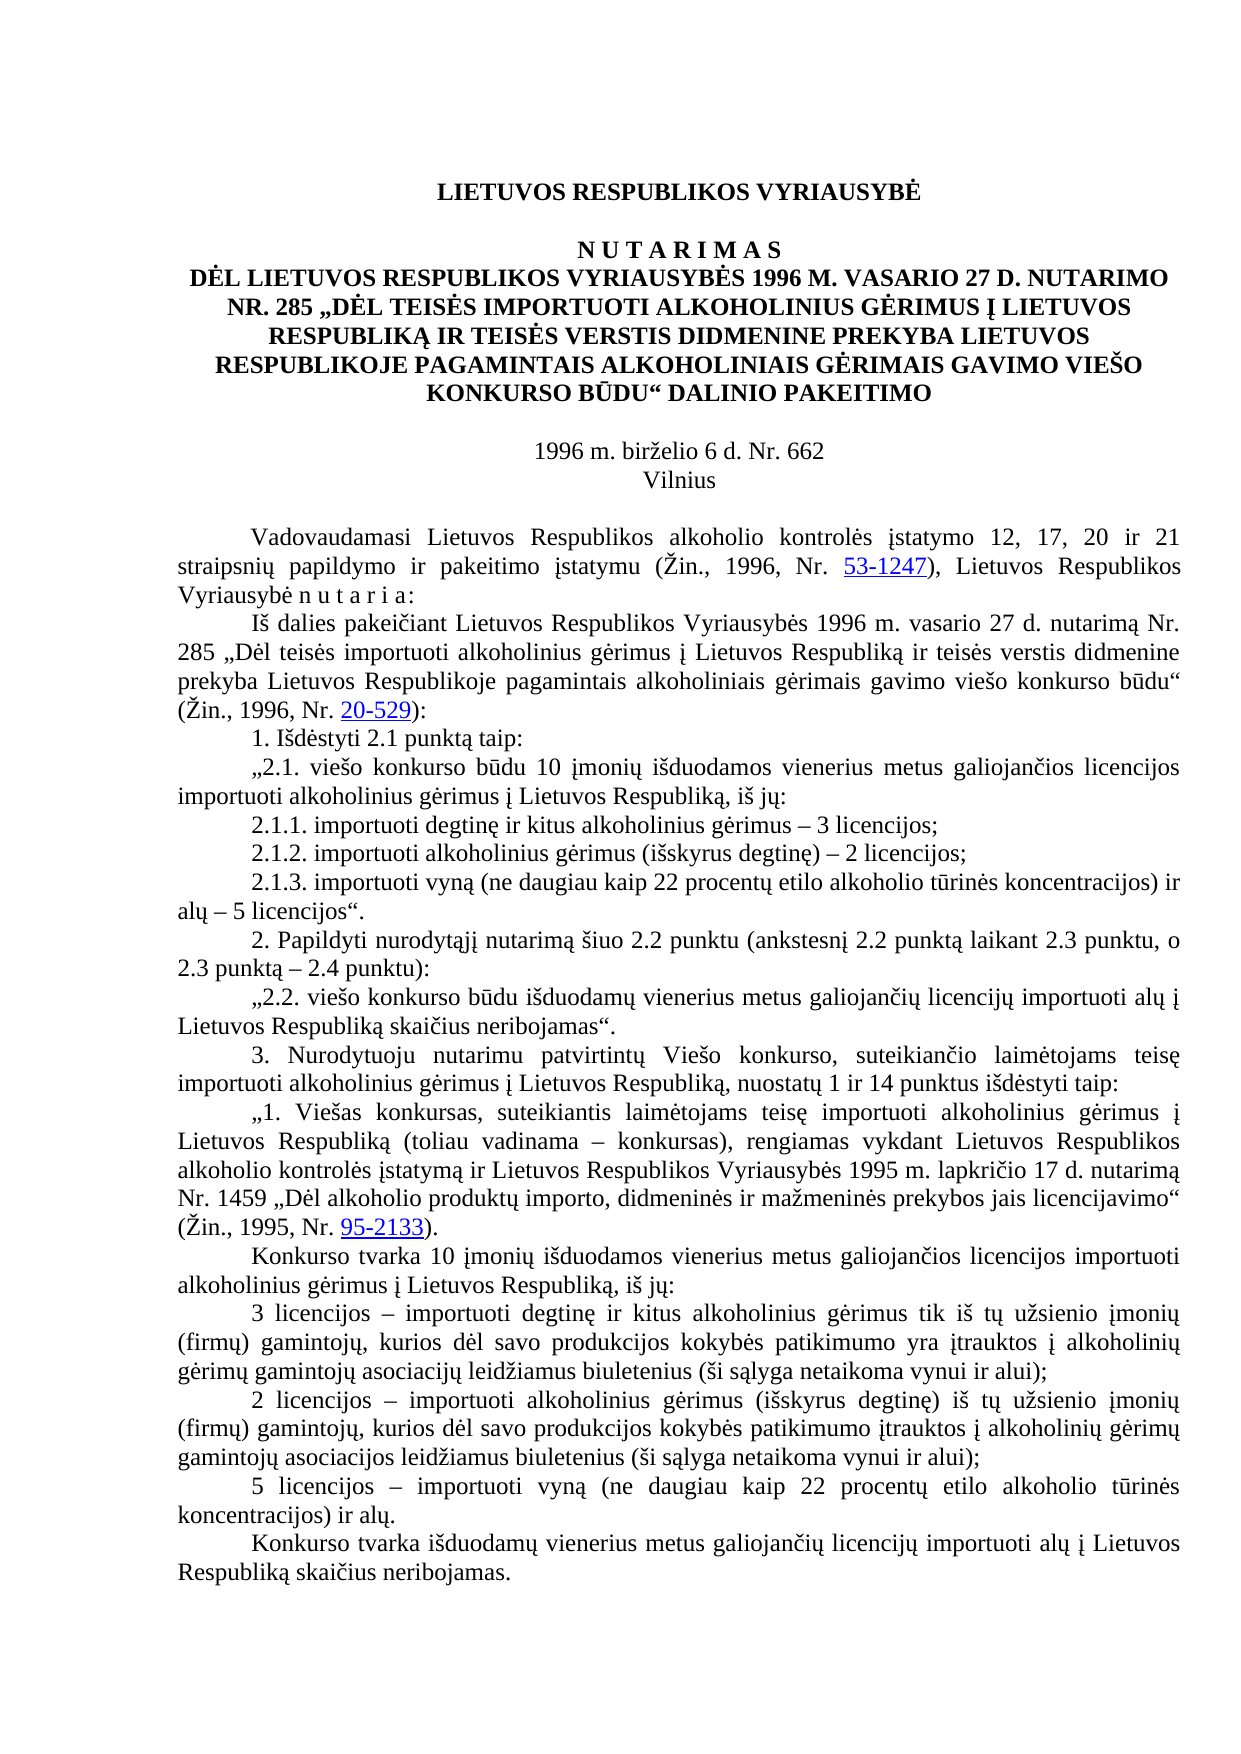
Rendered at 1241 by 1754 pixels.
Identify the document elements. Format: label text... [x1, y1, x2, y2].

text „1. Viešas konkursas, suteikiantis laimėtojams teisę importuoti alkoholinius gėrimus į Lietuvos Respubliką (toliau vadinama – konkursas), rengiamas vykdant Lietuvos Respublikos alkoholio kontrolės įstatymą ir Lietuvos Respublikos Vyriausybės 1995 m. lapkričio 17 d. nutarimą Nr. 1459 „Dėl alkoholio produktų importo, didmeninės ir mažmeninės prekybos jais licencijavimo“ (Žin., 1995, Nr. 95-2133). [177, 1097, 1181, 1241]
text LIETUVOS RESPUBLIKOS VYRIAUSYBĖ [177, 177, 1181, 206]
text DĖL LIETUVOS RESPUBLIKOS VYRIAUSYBĖS 1996 M. VASARIO 27 D. NUTARIMO NR. 285 „DĖL TEISĖS IMPORTUOTI ALKOHOLINIUS GĖRIMUS Į LIETUVOS RESPUBLIKĄ IR TEISĖS VERSTIS DIDMENINE PREKYBA LIETUVOS RESPUBLIKOJE PAGAMINTAIS ALKOHOLINIAIS GĖRIMAIS GAVIMO VIEŠO KONKURSO BŪDU“ DALINIO PAKEITIMO [177, 263, 1181, 407]
text N U T A R I M A S [177, 235, 1181, 263]
text 2. Papildyti nurodytąjį nutarimą šiuo 2.2 punktu (ankstesnį 2.2 punktą laikant 2.3 punktu, o 2.3 punktą – 2.4 punktu): [177, 925, 1181, 982]
text 3. Nurodytuoju nutarimu patvirtintų Viešo konkurso, suteikiančio laimėtojams teisę importuoti alkoholinius gėrimus į Lietuvos Respubliką, nuostatų 1 ir 14 punktus išdėstyti taip: [177, 1040, 1181, 1097]
text 3 licencijos – importuoti degtinę ir kitus alkoholinius gėrimus tik iš tų užsienio įmonių (firmų) gamintojų, kurios dėl savo produkcijos kokybės patikimumo yra įtrauktos į alkoholinių gėrimų gamintojų asociacijų leidžiamus biuletenius (ši sąlyga netaikoma vynui ir alui); [177, 1298, 1181, 1385]
text 2.1.1. importuoti degtinę ir kitus alkoholinius gėrimus – 3 licencijos; [177, 810, 1181, 838]
text Iš dalies pakeičiant Lietuvos Respublikos Vyriausybės 1996 m. vasario 27 d. nutarimą Nr. 285 „Dėl teisės importuoti alkoholinius gėrimus į Lietuvos Respubliką ir teisės verstis didmenine prekyba Lietuvos Respublikoje pagamintais alkoholiniais gėrimais gavimo viešo konkurso būdu“ (Žin., 1996, Nr. 20-529): [177, 608, 1181, 723]
text „2.1. viešo konkurso būdu 10 įmonių išduodamos vienerius metus galiojančios licencijos importuoti alkoholinius gėrimus į Lietuvos Respubliką, iš jų: [177, 752, 1181, 810]
text 5 licencijos – importuoti vyną (ne daugiau kaip 22 procentų etilo alkoholio tūrinės koncentracijos) ir alų. [177, 1471, 1181, 1528]
text Vadovaudamasi Lietuvos Respublikos alkoholio kontrolės įstatymo 12, 17, 20 ir 21 straipsnių papildymo ir pakeitimo įstatymu (Žin., 1996, Nr. 53-1247), Lietuvos Respublikos Vyriausybė nutaria: [177, 522, 1181, 608]
text Konkurso tvarka išduodamų vienerius metus galiojančių licencijų importuoti alų į Lietuvos Respubliką skaičius neribojamas. [177, 1528, 1181, 1586]
text 2.1.3. importuoti vyną (ne daugiau kaip 22 procentų etilo alkoholio tūrinės koncentracijos) ir alų – 5 licencijos“. [177, 867, 1181, 925]
text „2.2. viešo konkurso būdu išduodamų vienerius metus galiojančių licencijų importuoti alų į Lietuvos Respubliką skaičius neribojamas“. [177, 982, 1181, 1040]
text 2 licencijos – importuoti alkoholinius gėrimus (išskyrus degtinę) iš tų užsienio įmonių (firmų) gamintojų, kurios dėl savo produkcijos kokybės patikimumo įtrauktos į alkoholinių gėrimų gamintojų asociacijos leidžiamus biuletenius (ši sąlyga netaikoma vynui ir alui); [177, 1385, 1181, 1471]
text 1996 m. birželio 6 d. Nr. 662 [177, 436, 1181, 465]
text 2.1.2. importuoti alkoholinius gėrimus (išskyrus degtinę) – 2 licencijos; [177, 838, 1181, 867]
text Vilnius [177, 465, 1181, 493]
text Konkurso tvarka 10 įmonių išduodamos vienerius metus galiojančios licencijos importuoti alkoholinius gėrimus į Lietuvos Respubliką, iš jų: [177, 1241, 1181, 1298]
text 1. Išdėstyti 2.1 punktą taip: [177, 723, 1181, 752]
